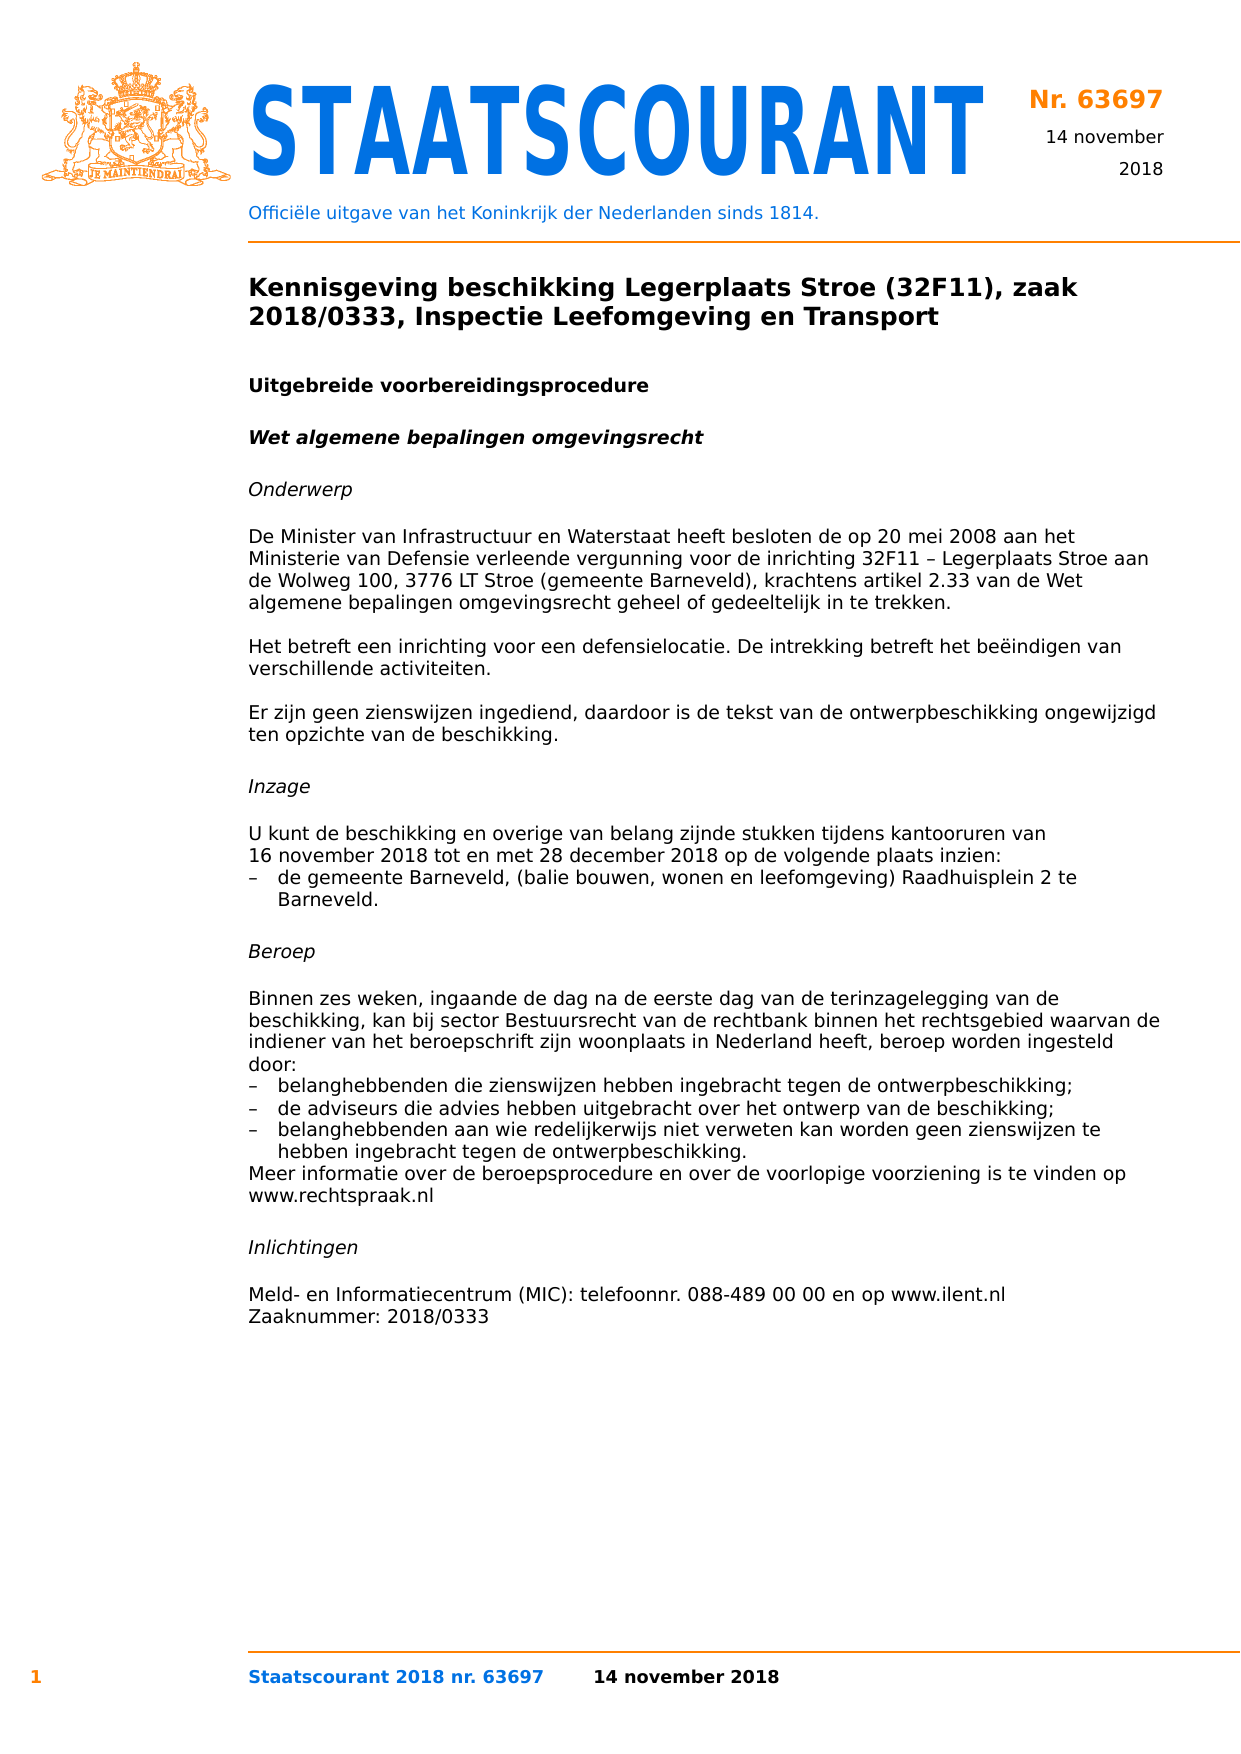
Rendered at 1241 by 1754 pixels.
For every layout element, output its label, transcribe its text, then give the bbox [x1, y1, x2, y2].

picture [41, 62, 231, 186]
text – belanghebbenden die zienswijzen hebben ingebracht tegen de ontwerpbeschikking; [248, 1075, 1163, 1097]
text Zaaknummer: 2018/0333 [248, 1306, 1163, 1328]
table_header Nr. 63697 [998, 62, 1240, 121]
subtitle Wet algemene bepalingen omgevingsrecht [248, 427, 1163, 449]
table_cell Officiële uitgave van het Koninkrijk der Nederlanden sinds 1814. [248, 203, 1240, 241]
table_cell 14 november [998, 121, 1240, 153]
text Meld- en Informatiecentrum (MIC): telefoonnr. 088-489 00 00 en op www.ilent.nl [248, 1284, 1163, 1306]
table_header STAATSCOURANT [248, 62, 998, 203]
text De Minister van Infrastructuur en Waterstaat heeft besloten de op 20 mei 2008 aan het Ministerie van Defensie verleende vergunning voor de inrichting 32F11 – Legerplaats Stroe aan de Wolweg 100, 3776 LT Stroe (gemeente Barneveld), krachtens artikel 2.33 van de Wet algemene bepalingen omgevingsrecht geheel of gedeeltelijk in te trekken. [248, 526, 1163, 614]
subtitle Inzage [248, 776, 1163, 798]
text Binnen zes weken, ingaande de dag na de eerste dag van de terinzagelegging van de beschikking, kan bij sector Bestuursrecht van de rechtbank binnen het rechtsgebied waarvan de indiener van het beroepschrift zijn woonplaats in Nederland heeft, beroep worden ingesteld door: [248, 987, 1163, 1075]
text U kunt de beschikking en overige van belang zijnde stukken tijdens kantooruren van 16 november 2018 tot en met 28 december 2018 op de volgende plaats inzien: [248, 823, 1163, 867]
subtitle Inlichtingen [248, 1237, 1163, 1259]
subtitle Uitgebreide voorbereidingsprocedure [248, 375, 1163, 397]
text – belanghebbenden aan wie redelijkerwijs niet verweten kan worden geen zienswijzen te hebben ingebracht tegen de ontwerpbeschikking. [248, 1119, 1163, 1163]
text – de adviseurs die advies hebben uitgebracht over het ontwerp van de beschikking; [248, 1097, 1163, 1119]
table_cell 2018 [998, 153, 1240, 203]
text Het betreft een inrichting voor een defensielocatie. De intrekking betreft het beëindigen van verschillende activiteiten. [248, 636, 1163, 680]
text – de gemeente Barneveld, (balie bouwen, wonen en leefomgeving) Raadhuisplein 2 te Barneveld. [248, 867, 1163, 911]
subtitle Beroep [248, 941, 1163, 962]
table_header [25, 62, 248, 241]
subtitle Onderwerp [248, 479, 1163, 501]
subtitle Kennisgeving beschikking Legerplaats Stroe (32F11), zaak 2018/0333, Inspectie Leefomgeving en Transport [248, 273, 1163, 331]
text Meer informatie over de beroepsprocedure en over de voorlopige voorziening is te vinden op www.rechtspraak.nl [248, 1163, 1163, 1207]
text Er zijn geen zienswijzen ingediend, daardoor is de tekst van de ontwerpbeschikking ongewijzigd ten opzichte van de beschikking. [248, 702, 1163, 746]
